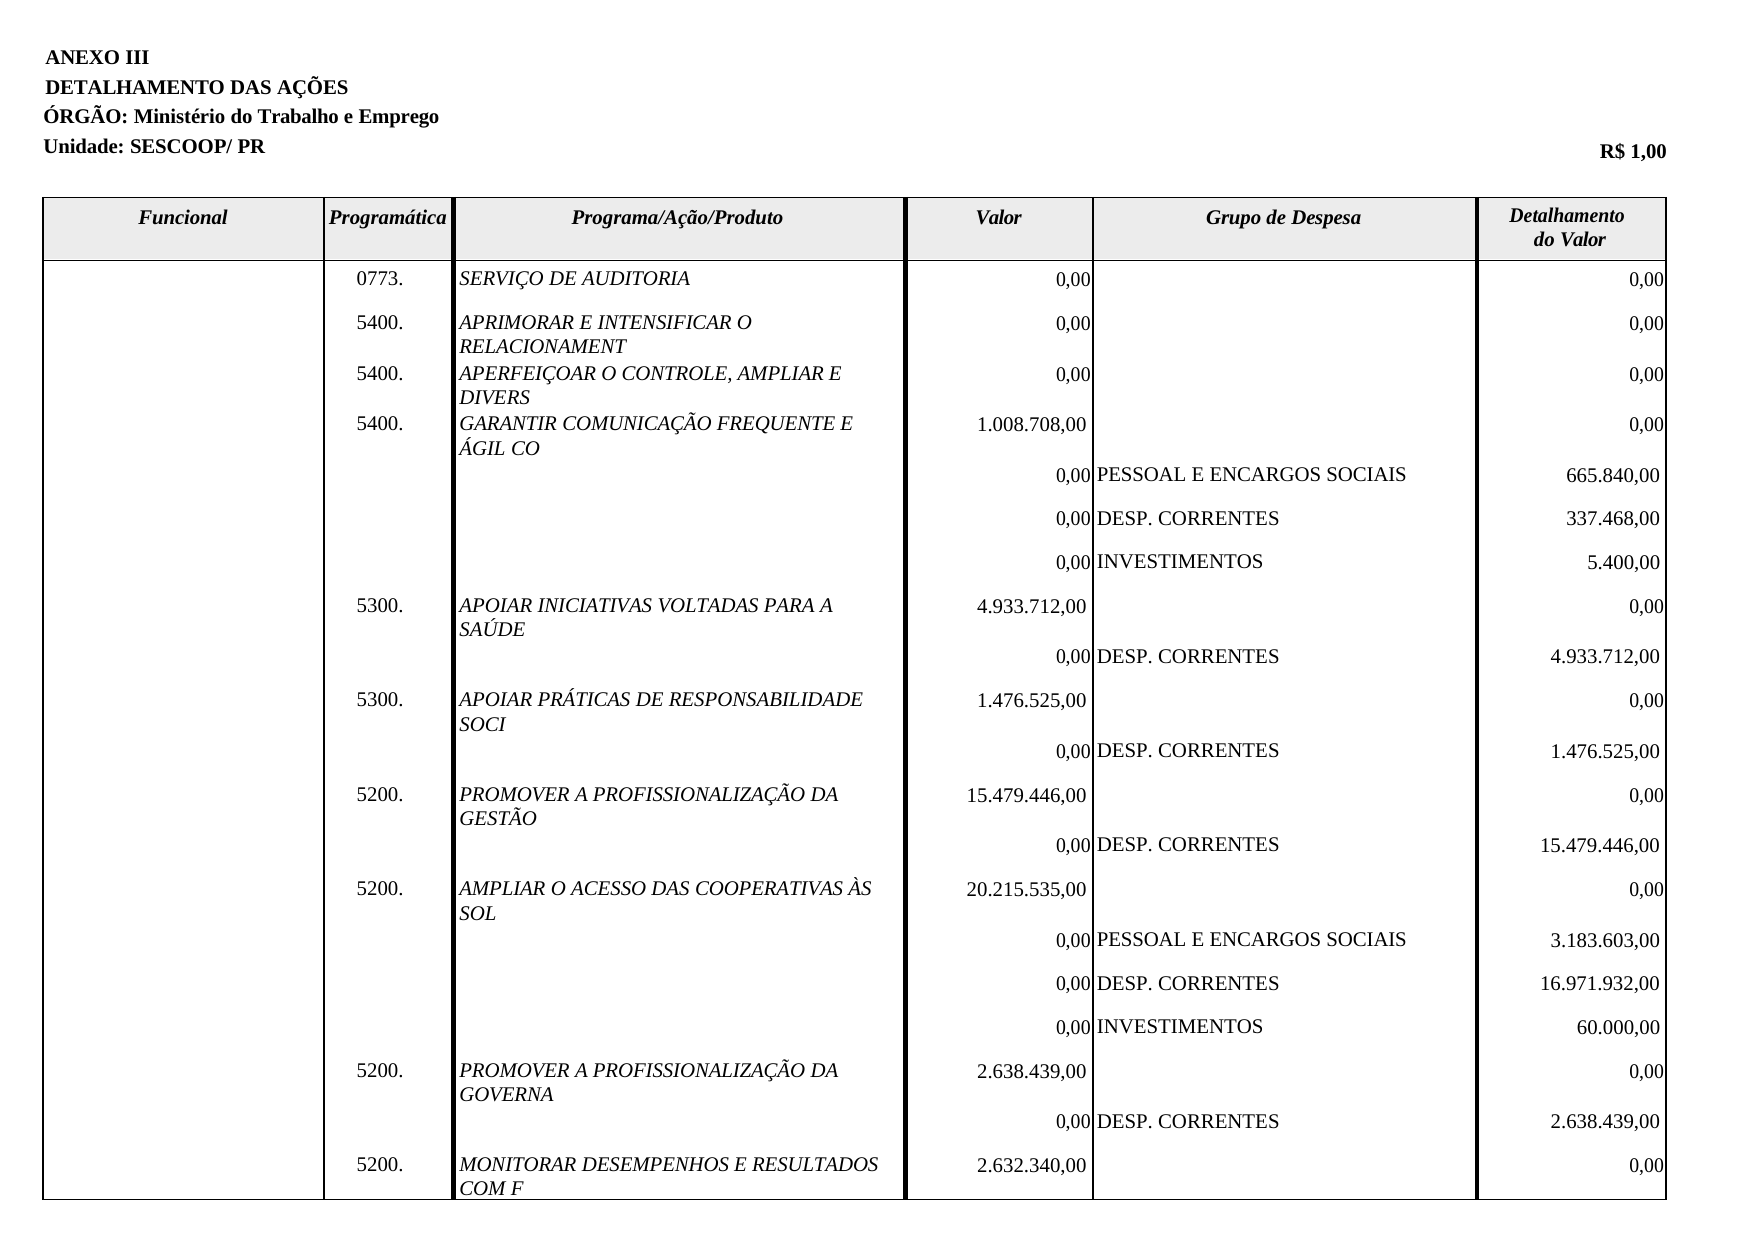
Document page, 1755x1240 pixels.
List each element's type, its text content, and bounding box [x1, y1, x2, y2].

table_cell 0,00 [1479, 409, 1665, 435]
table_cell APRIMORAR E INTENSIFICAR O [456, 300, 903, 334]
table_cell 2.638.439,00 [908, 1047, 1092, 1082]
table_cell 0,00 [1479, 677, 1665, 711]
table_cell PROMOVER A PROFISSIONALIZAÇÃO DA [456, 771, 903, 806]
table_header Detalhamento do Valor [1479, 198, 1665, 259]
table_cell RELACIONAMENT [456, 334, 903, 359]
table_cell [1479, 334, 1665, 359]
table_cell [456, 960, 903, 1003]
table_cell 0,00 [908, 539, 1092, 582]
table_cell [325, 495, 451, 538]
table_cell [908, 334, 1092, 359]
table_cell [325, 831, 451, 865]
table_cell [1094, 1047, 1475, 1082]
table_cell 0,00 [1479, 1047, 1665, 1082]
table_cell [456, 1004, 903, 1047]
table_cell [325, 711, 451, 736]
table_cell [1094, 711, 1475, 736]
table_cell [456, 831, 903, 865]
table_cell 5400. [325, 359, 451, 384]
table_cell 0,00 [1479, 300, 1665, 334]
table_cell [908, 1082, 1092, 1107]
table_cell COM F [456, 1176, 903, 1199]
table_cell 5200. [325, 865, 451, 900]
table_cell [908, 711, 1092, 736]
table_cell 5400. [325, 300, 451, 334]
table_cell DIVERS [456, 385, 903, 409]
table_cell 1.476.525,00 [1479, 736, 1665, 771]
table_cell 0,00 [908, 359, 1092, 384]
table_cell 60.000,00 [1479, 1004, 1665, 1047]
table_cell 5.400,00 [1479, 539, 1665, 582]
table_cell [325, 1004, 451, 1047]
table_cell [456, 736, 903, 771]
table_cell MONITORAR DESEMPENHOS E RESULTADOS [456, 1142, 903, 1176]
table_cell [456, 539, 903, 582]
table_cell [1094, 865, 1475, 900]
table_cell [325, 900, 451, 925]
table_cell [908, 617, 1092, 642]
table_cell PESSOAL E ENCARGOS SOCIAIS [1094, 925, 1475, 960]
table_cell [325, 460, 451, 495]
table_cell [325, 334, 451, 359]
table_cell GESTÃO [456, 806, 903, 831]
table_cell SAÚDE [456, 617, 903, 642]
table_header Programática [325, 198, 451, 259]
table_cell DESP. CORRENTES [1094, 960, 1475, 1003]
table_cell 0,00 [908, 960, 1092, 1003]
table_cell [1479, 617, 1665, 642]
table_cell 5400. [325, 409, 451, 435]
table_cell [325, 1082, 451, 1107]
table_cell 0,00 [1479, 261, 1665, 299]
table_cell [1479, 435, 1665, 460]
table_cell APERFEIÇOAR O CONTROLE, AMPLIAR E [456, 359, 903, 384]
table_cell 0,00 [1479, 1142, 1665, 1199]
table_cell 5200. [325, 1047, 451, 1082]
table_cell [325, 539, 451, 582]
table_cell 5200. [325, 771, 451, 806]
table_cell 4.933.712,00 [1479, 642, 1665, 677]
table_cell [456, 1107, 903, 1142]
table_cell 0,00 [908, 831, 1092, 865]
table_cell [325, 1107, 451, 1142]
table_cell [1479, 1082, 1665, 1107]
table_cell 5200. [325, 1142, 451, 1199]
table_cell GARANTIR COMUNICAÇÃO FREQUENTE E [456, 409, 903, 435]
table_cell [1094, 806, 1475, 831]
table_cell 0,00 [908, 642, 1092, 677]
table_cell 0,00 [1479, 359, 1665, 384]
table_cell SOL [456, 900, 903, 925]
table_cell 16.971.932,00 [1479, 960, 1665, 1003]
table_cell 0,00 [908, 300, 1092, 334]
table_cell 0773. [325, 261, 451, 299]
table_header Grupo de Despesa [1094, 198, 1475, 259]
table_cell [325, 806, 451, 831]
table_cell [1479, 385, 1665, 409]
table_cell [1094, 677, 1475, 711]
table_cell SERVIÇO DE AUDITORIA [456, 261, 903, 299]
table_cell 0,00 [908, 736, 1092, 771]
table_header Funcional [44, 198, 323, 259]
table_cell 0,00 [1479, 865, 1665, 900]
table_cell INVESTIMENTOS [1094, 1004, 1475, 1047]
table_cell 0,00 [1479, 771, 1665, 806]
table_cell [1094, 771, 1475, 806]
table_cell 15.479.446,00 [908, 771, 1092, 806]
table_cell [1479, 806, 1665, 831]
table_cell PROMOVER A PROFISSIONALIZAÇÃO DA [456, 1047, 903, 1082]
table_header Valor [908, 198, 1092, 259]
table_cell DESP. CORRENTES [1094, 642, 1475, 677]
table_cell DESP. CORRENTES [1094, 831, 1475, 865]
table_cell [325, 617, 451, 642]
table_cell 1.008.708,00 [908, 409, 1092, 435]
table_cell 0,00 [908, 1004, 1092, 1047]
table_cell [325, 642, 451, 677]
table_cell GOVERNA [456, 1082, 903, 1107]
table_header Programa/Ação/Produto [456, 198, 903, 259]
table_cell [1094, 1082, 1475, 1107]
table_cell 20.215.535,00 [908, 865, 1092, 900]
table_cell [325, 435, 451, 460]
table_cell [456, 925, 903, 960]
table_cell AMPLIAR O ACESSO DAS COOPERATIVAS ÀS [456, 865, 903, 900]
table_cell [325, 960, 451, 1003]
table_cell [456, 460, 903, 495]
table_cell 0,00 [908, 495, 1092, 538]
table_cell 2.632.340,00 [908, 1142, 1092, 1199]
table_cell ÁGIL CO [456, 435, 903, 460]
table_cell [1479, 900, 1665, 925]
table_cell 0,00 [1479, 582, 1665, 617]
table_cell 0,00 [908, 1107, 1092, 1142]
table_cell 3.183.603,00 [1479, 925, 1665, 960]
table_cell [1094, 617, 1475, 642]
table_cell [325, 925, 451, 960]
table_cell 337.468,00 [1479, 495, 1665, 538]
table_cell [456, 642, 903, 677]
table_cell 0,00 [908, 261, 1092, 299]
table_cell DESP. CORRENTES [1094, 736, 1475, 771]
table_cell [1094, 582, 1475, 617]
table_cell 5300. [325, 677, 451, 711]
table_cell [908, 806, 1092, 831]
table_cell 0,00 [908, 460, 1092, 495]
table_cell 0,00 [908, 925, 1092, 960]
table_cell [44, 261, 323, 1199]
table_cell [456, 495, 903, 538]
table_cell SOCI [456, 711, 903, 736]
table_cell 665.840,00 [1479, 460, 1665, 495]
table_cell [325, 385, 451, 409]
table_cell DESP. CORRENTES [1094, 495, 1475, 538]
table_cell 15.479.446,00 [1479, 831, 1665, 865]
table_cell 5300. [325, 582, 451, 617]
table_cell 2.638.439,00 [1479, 1107, 1665, 1142]
table_cell 1.476.525,00 [908, 677, 1092, 711]
table_cell [908, 900, 1092, 925]
table_cell [325, 736, 451, 771]
table_cell PESSOAL E ENCARGOS SOCIAIS [1094, 261, 1475, 495]
table_cell DESP. CORRENTES [1094, 1107, 1475, 1199]
table_cell APOIAR PRÁTICAS DE RESPONSABILIDADE [456, 677, 903, 711]
table_cell INVESTIMENTOS [1094, 539, 1475, 582]
table_cell APOIAR INICIATIVAS VOLTADAS PARA A [456, 582, 903, 617]
table_cell [1479, 711, 1665, 736]
table_cell [1094, 900, 1475, 925]
table_cell [908, 385, 1092, 409]
table_cell 4.933.712,00 [908, 582, 1092, 617]
table_cell [908, 435, 1092, 460]
